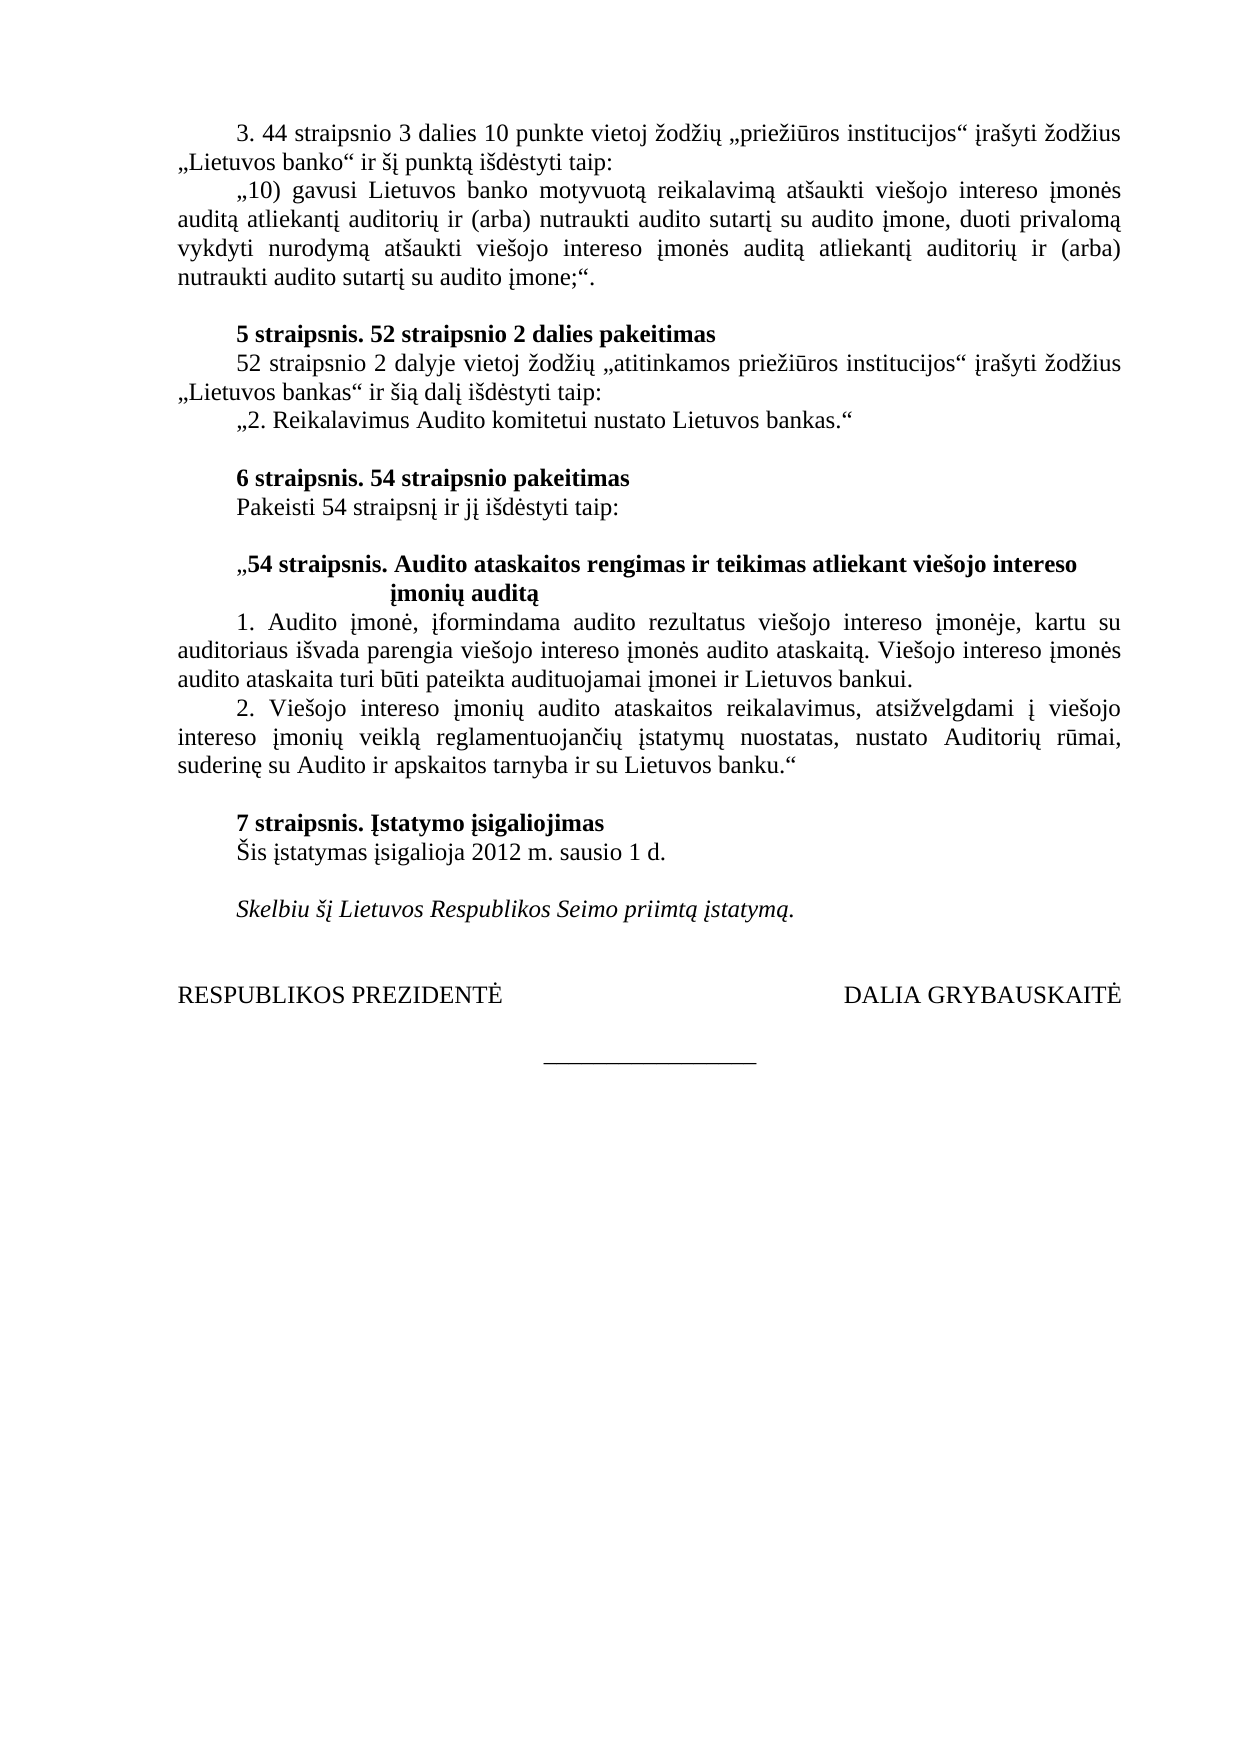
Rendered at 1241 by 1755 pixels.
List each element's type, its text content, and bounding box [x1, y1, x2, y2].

text Šis įstatymas įsigalioja 2012 m. sausio 1 d. [177, 837, 1122, 866]
text „10) gavusi Lietuvos banko motyvuotą reikalavimą atšaukti viešojo intereso įmonės auditą atliekantį auditorių ir (arba) nutraukti audito sutartį su audito įmone, duoti privalomą vykdyti nurodymą atšaukti viešojo intereso įmonės auditą atliekantį auditorių ir (arba) nutraukti audito sutartį su audito įmone;“. [177, 176, 1122, 291]
text „54 straipsnis. Audito ataskaitos rengimas ir teikimas atliekant viešojo intereso įmonių auditą [236, 549, 1122, 607]
text Pakeisti 54 straipsnį ir jį išdėstyti taip: [177, 492, 1122, 521]
text 2. Viešojo intereso įmonių audito ataskaitos reikalavimus, atsižvelgdami į viešojo intereso įmonių veiklą reglamentuojančių įstatymų nuostatas, nustato Auditorių rūmai, suderinę su Audito ir apskaitos tarnyba ir su Lietuvos banku.“ [177, 693, 1122, 779]
text 6 straipsnis. 54 straipsnio pakeitimas [236, 463, 1122, 492]
text 7 straipsnis. Įstatymo įsigaliojimas [177, 808, 1122, 837]
text 52 straipsnio 2 dalyje vietoj žodžių „atitinkamos priežiūros institucijos“ įrašyti žodžius „Lietuvos bankas“ ir šią dalį išdėstyti taip: [177, 348, 1122, 406]
text _________________ [177, 1038, 1122, 1067]
text Skelbiu šį Lietuvos Respublikos Seimo priimtą įstatymą. [177, 894, 1122, 923]
text RESPUBLIKOS PREZIDENTĖ DALIA GRYBAUSKAITĖ [177, 981, 1122, 1009]
text „2. Reikalavimus Audito komitetui nustato Lietuvos bankas.“ [177, 406, 1122, 434]
text 5 straipsnis. 52 straipsnio 2 dalies pakeitimas [236, 319, 1122, 348]
text 3. 44 straipsnio 3 dalies 10 punkte vietoj žodžių „priežiūros institucijos“ įrašyti žodžius „Lietuvos banko“ ir šį punktą išdėstyti taip: [177, 118, 1122, 176]
text 1. Audito įmonė, įformindama audito rezultatus viešojo intereso įmonėje, kartu su auditoriaus išvada parengia viešojo intereso įmonės audito ataskaitą. Viešojo intereso įmonės audito ataskaita turi būti pateikta audituojamai įmonei ir Lietuvos bankui. [177, 607, 1122, 693]
